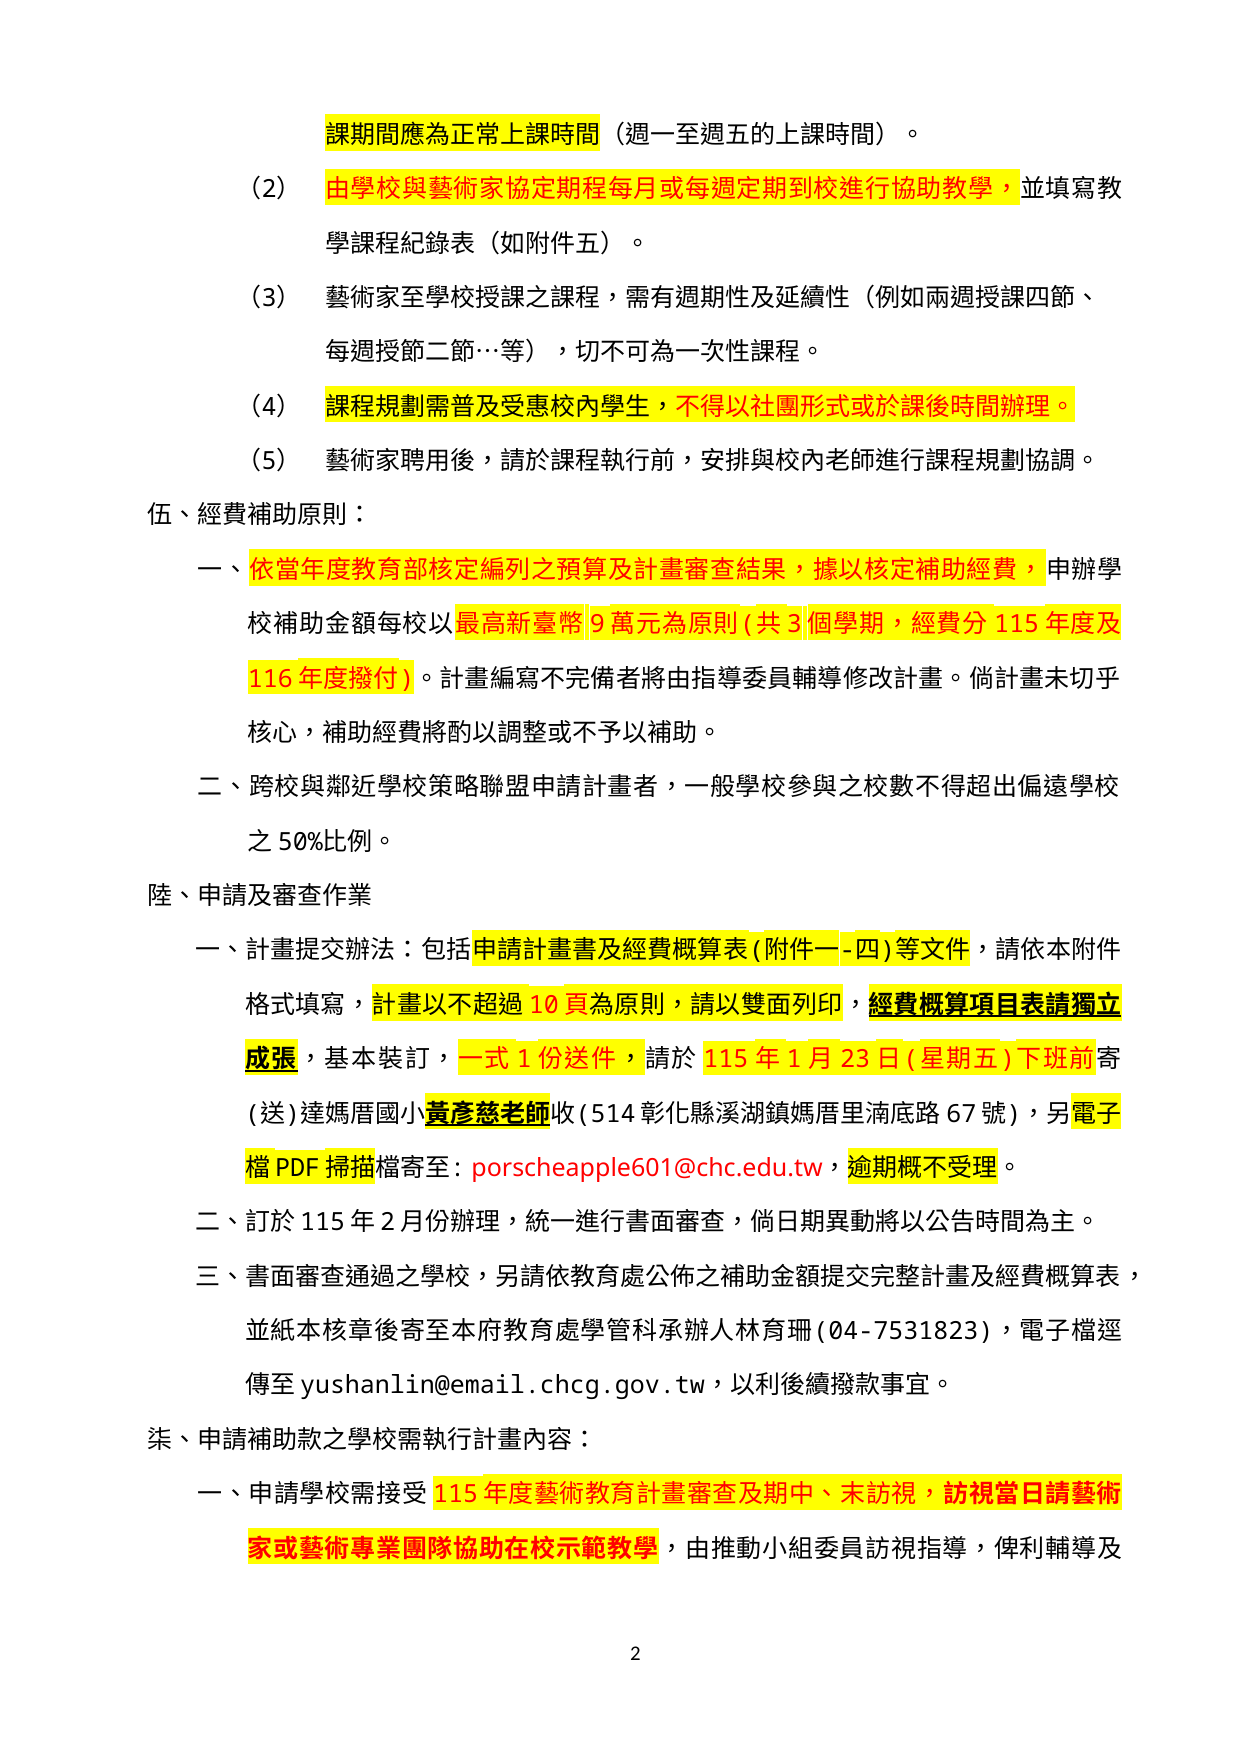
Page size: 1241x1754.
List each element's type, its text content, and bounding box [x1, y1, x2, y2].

list 課期間應為正常上課時間（週一至週五的上課時間）。 [236, 114, 1122, 151]
list 課程規劃需普及受惠校內學生，不得以社團形式或於課後時間辦理。 [236, 386, 1122, 422]
list 由學校與藝術家協定期程每月或每週定期到校進行協助教學，並填寫教學課程紀錄表（如附件五）。 [236, 169, 1122, 259]
text 陸、申請及審查作業 [148, 876, 1122, 912]
text 柒、申請補助款之學校需執行計畫內容： [148, 1419, 1122, 1456]
text 二、訂於115年2月份辦理，統一進行書面審查，倘日期異動將以公告時間為主。 [195, 1202, 1122, 1238]
text 三、書面審查通過之學校，另請依教育處公佈之補助金額提交完整計畫及經費概算表，並紙本核章後寄至本府教育處學管科承辦人林育珊(04-7531823)，電子檔逕傳至yushanlin@email.chcg.gov.tw，以利後續撥款事宜。 [195, 1256, 1122, 1401]
list 藝術家聘用後，請於課程執行前，安排與校內老師進行課程規劃協調。 [236, 441, 1122, 477]
text 一、申請學校需接受115年度藝術教育計畫審查及期中、末訪視，訪視當日請藝術家或藝術專業團隊協助在校示範教學，由推動小組委員訪視指導，俾利輔導及 [198, 1474, 1122, 1564]
text 二、跨校與鄰近學校策略聯盟申請計畫者，一般學校參與之校數不得超出偏遠學校之50%比例。 [198, 767, 1122, 857]
text 一、依當年度教育部核定編列之預算及計畫審查結果，據以核定補助經費，申辦學校補助金額每校以最高新臺幣9萬元為原則(共3個學期，經費分115年度及116年度撥付)。計畫編寫不完備者將由指導委員輔導修改計畫。倘計畫未切乎核心，補助經費將酌以調整或不予以補助。 [198, 549, 1122, 749]
text 伍、經費補助原則： [148, 495, 1122, 531]
text 一、計畫提交辦法：包括申請計畫書及經費概算表(附件一-四)等文件，請依本附件格式填寫，計畫以不超過10頁為原則，請以雙面列印，經費概算項目表請獨立成張，基本裝訂，一式1份送件，請於115年1月23日(星期五)下班前寄(送)達媽厝國小黃彥慈老師收(514彰化縣溪湖鎮媽厝里湳底路67號)，另電子檔PDF掃描檔寄至: porscheapple601@chc.edu.tw，逾期概不受理。 [195, 930, 1122, 1184]
list 藝術家至學校授課之課程，需有週期性及延續性（例如兩週授課四節、每週授節二節…等），切不可為一次性課程。 [236, 277, 1122, 368]
